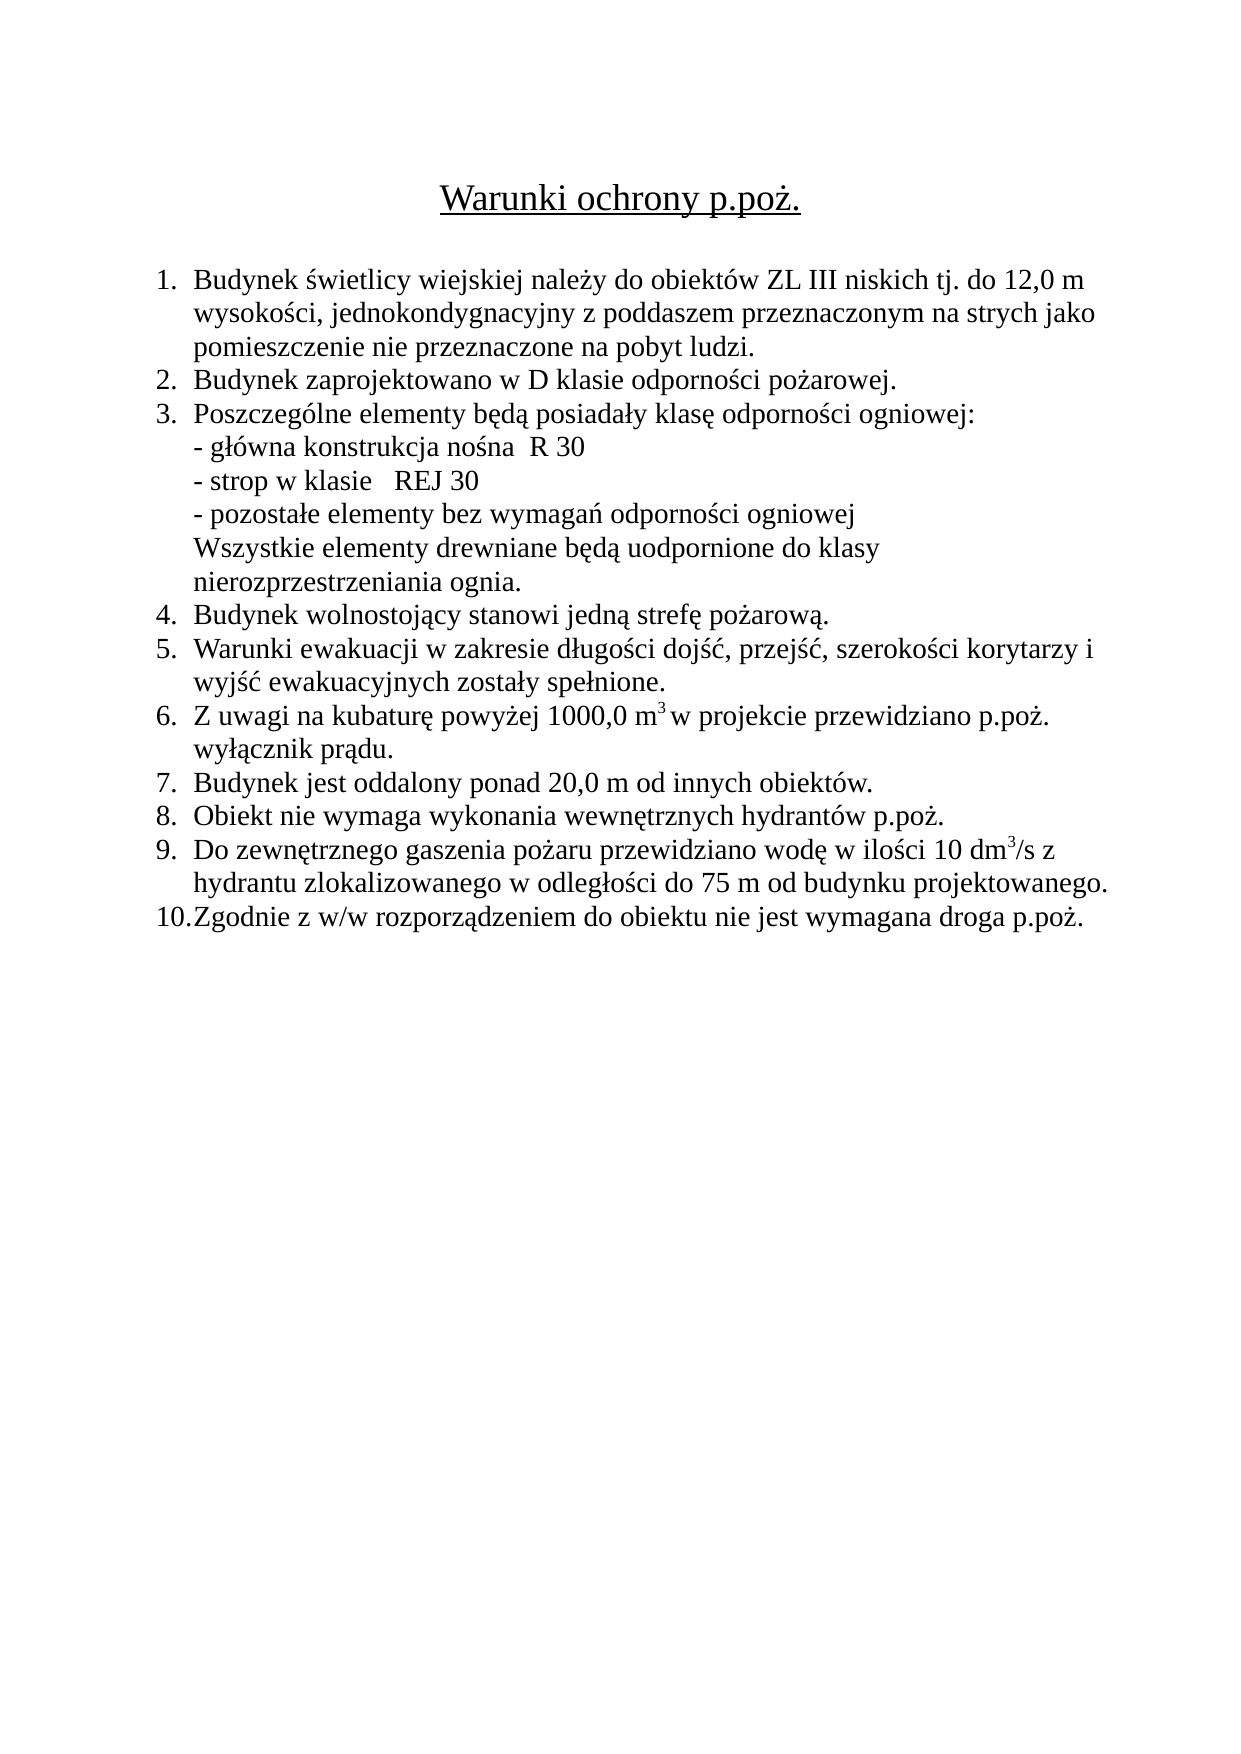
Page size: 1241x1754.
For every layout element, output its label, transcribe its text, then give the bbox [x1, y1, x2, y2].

list - główna konstrukcja nośna R 30 [156, 429, 1122, 463]
list Budynek zaprojektowano w D klasie odporności pożarowej. [156, 362, 1122, 396]
list Obiekt nie wymaga wykonania wewnętrznych hydrantów p.poż. [156, 798, 1122, 832]
list Budynek świetlicy wiejskiej należy do obiektów ZL III niskich tj. do 12,0 m wysokości, jednokondygnacyjny z poddaszem przeznaczonym na strych jako pomieszczenie nie przeznaczone na pobyt ludzi. [156, 262, 1122, 362]
list Zgodnie z w/w rozporządzeniem do obiektu nie jest wymagana droga p.poż. [156, 899, 1122, 933]
list Budynek jest oddalony ponad 20,0 m od innych obiektów. [156, 765, 1122, 798]
text Warunki ochrony p.poż. [118, 176, 1122, 219]
list Z uwagi na kubaturę powyżej 1000,0 m3 w projekcie przewidziano p.poż. wyłącznik prądu. [156, 698, 1122, 765]
list Warunki ewakuacji w zakresie długości dojść, przejść, szerokości korytarzy i wyjść ewakuacyjnych zostały spełnione. [156, 631, 1122, 698]
list Do zewnętrznego gaszenia pożaru przewidziano wodę w ilości 10 dm3/s z hydrantu zlokalizowanego w odległości do 75 m od budynku projektowanego. [156, 832, 1122, 899]
list Wszystkie elementy drewniane będą uodpornione do klasy nierozprzestrzeniania ognia. [156, 530, 1122, 597]
list - pozostałe elementy bez wymagań odporności ogniowej [156, 497, 1122, 530]
list Poszczególne elementy będą posiadały klasę odporności ogniowej: [156, 396, 1122, 429]
list - strop w klasie REJ 30 [156, 463, 1122, 497]
list Budynek wolnostojący stanowi jedną strefę pożarową. [156, 597, 1122, 631]
